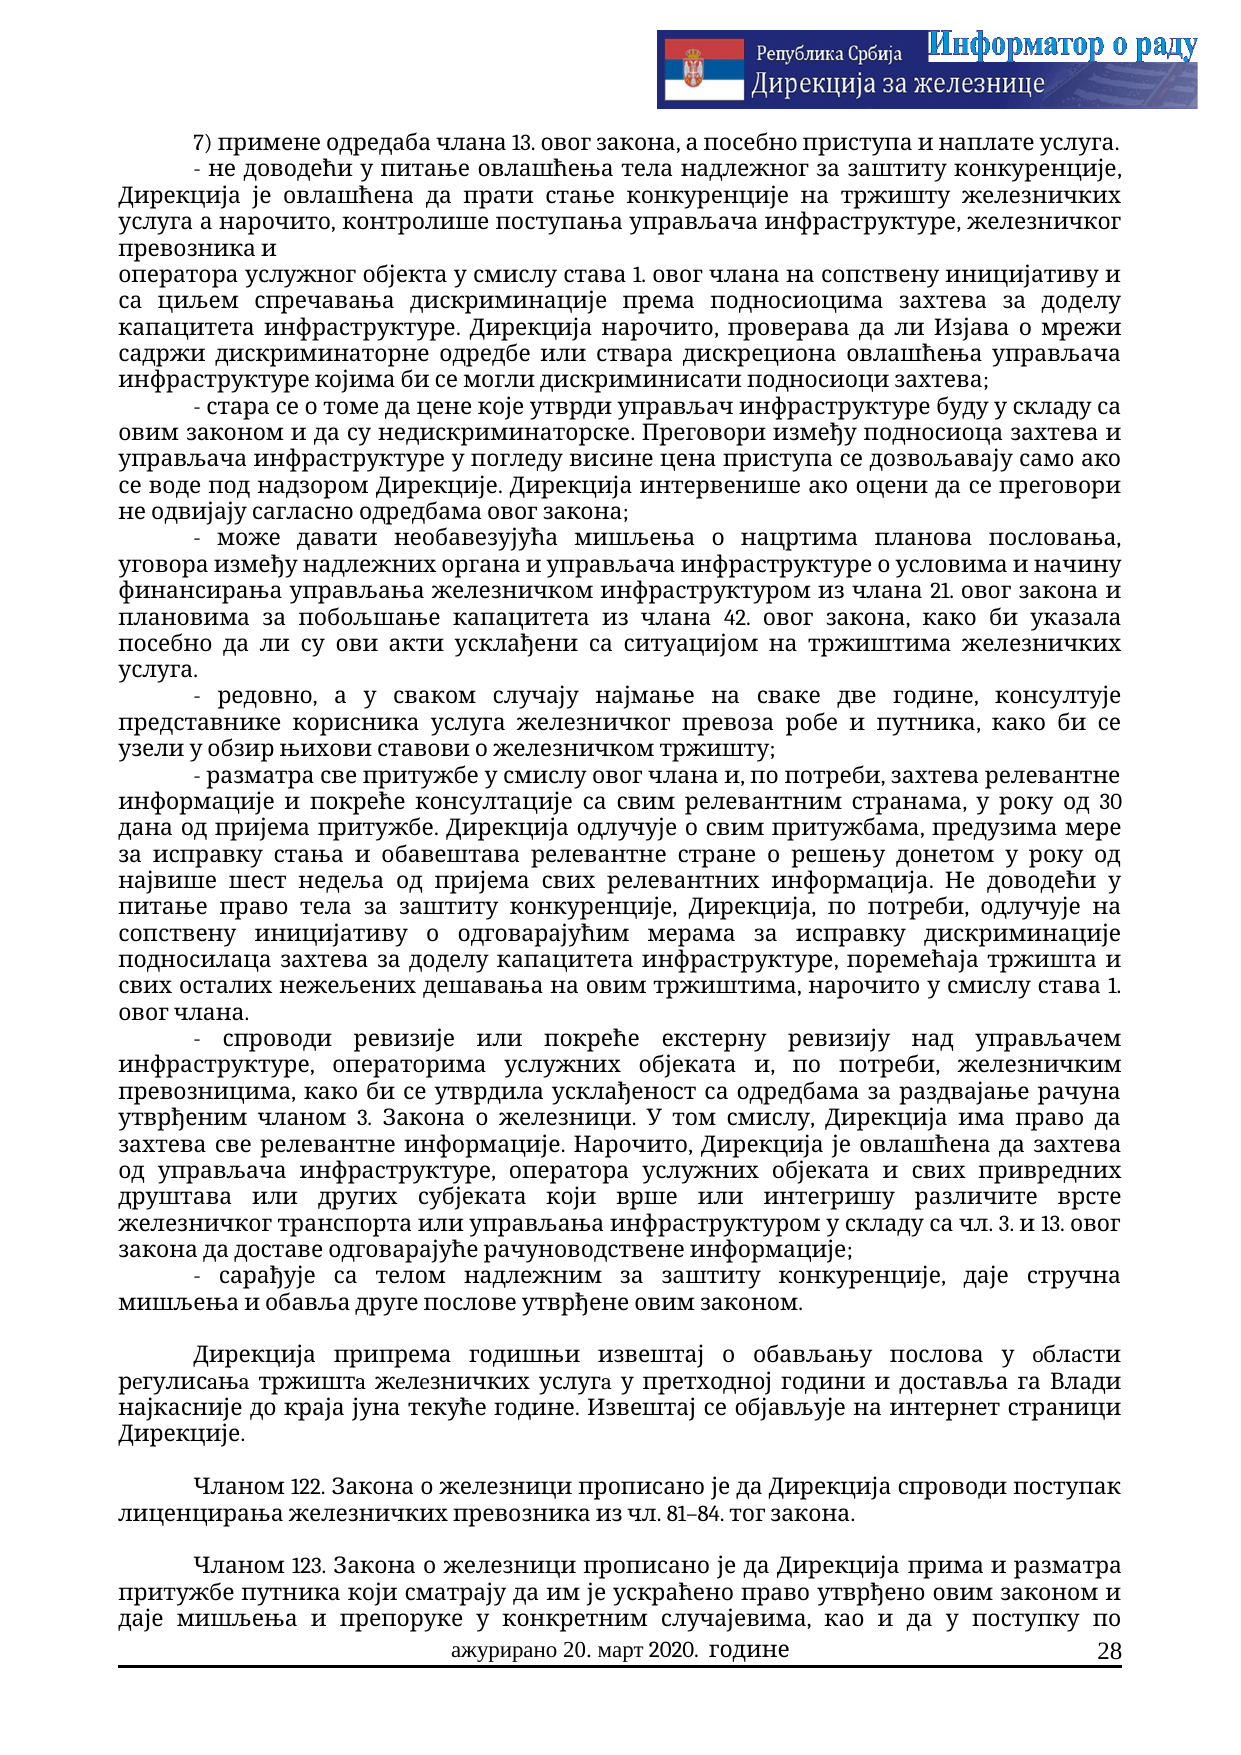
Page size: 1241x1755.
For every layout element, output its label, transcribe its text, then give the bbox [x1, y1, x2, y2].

text Чланом 122. Закона о железници прописано је да Дирекција спроводи поступак лиценцирања железничких превозника из чл. 81–84. тог закона. [118, 1474, 1122, 1527]
text Чланом 123. Закона о железници прописано је да Дирекција прима и разматра притужбе путника који сматрају да им је ускраћено право утврђено овим законом и даје мишљења и препоруке у конкретним случајевима, као и да у поступку по [118, 1553, 1122, 1632]
text - може давати необавезујућа мишљења о нацртима планова пословања, уговора између надлежних органа и управљача инфраструктуре о условима и начину финансирања управљања железничком инфраструктуром из члана 21. овог закона и плановима за побољшање капацитета из члана 42. овог закона, како би указала посебно да ли су ови акти усклађени са ситуацијом на тржиштима железничких услуга. [118, 525, 1122, 683]
text - стара се о томе да цене које утврди управљач инфраструктуре буду у складу са овим законом и да су недискриминаторске. Преговори између подносиоца захтева и управљача инфраструктуре у погледу висине цена приступа се дозвољавају само ако се воде под надзором Дирекције. Дирекција интервенише ако оцени да се преговори не одвијају сагласно одредбама овог закона; [118, 393, 1122, 525]
text - спроводи ревизије или покреће екстерну ревизију над управљачем инфраструктуре, операторима услужних објеката и, по потреби, железничким превозницима, како би се утврдила усклађеност са одредбама за раздвајање рачуна утврђеним чланом 3. Закона о железници. У том смислу, Дирекција има право да захтева све релевантне информације. Нарочито, Дирекција је овлашћена да захтева од управљача инфраструктуре, оператора услужних објеката и свих привредних друштава или других субјеката који врше или интегришу различите врсте железничког транспорта или управљања инфраструктуром у складу са чл. 3. и 13. овог закона да доставе одговарајуће рачуноводствене информације; [118, 1026, 1122, 1263]
text - не доводећи у питање овлашћења тела надлежног за заштиту конкуренције, Дирекција је овлашћена да прати стање конкуренције на тржишту железничких услуга а нарочито, контролише поступања управљача инфраструктуре, железничког превозника и [118, 156, 1122, 262]
text - сарађује са телом надлежним за заштиту конкуренције, даје стручна мишљења и обавља друге послове утврђене овим законом. [118, 1263, 1122, 1316]
text оператора услужног објекта у смислу става 1. овог члана на сопствену иницијативу и са циљем спречавања дискриминације према подносиоцима захтева за доделу капацитета инфраструктуре. Дирекција нарочито, проверава да ли Изјава о мрежи садржи дискриминаторне одредбе или ствара дискрециона овлашћења управљача инфраструктуре којима би се могли дискриминисати подносиоци захтева; [118, 262, 1122, 393]
text 7) примене одредаба члана 13. овог закона, а посебно приступа и наплате услуга. [118, 130, 1122, 156]
text Дирекција припрема годишњи извештај о обављању послова у oблaсти рeгулисaњa тржиштa жeлeзничких услугa у претходној години и доставља га Влади најкасније до краја јуна текуће године. Извештај се објављује на интернет страници Дирекције. [118, 1342, 1122, 1448]
text - разматра све притужбе у смислу овог члана и, по потреби, захтева релевантне информације и покреће консултације са свим релевантним странама, у року од 30 дана од пријема притужбе. Дирекција одлучује о свим притужбама, предузима мере за исправку стања и обавештава релевантне стране о решењу донетом у року од највише шест недеља од пријема свих релевантних информација. Не доводећи у питање право тела за заштиту конкуренције, Дирекција, по потреби, одлучује на сопствену иницијативу о одговарајућим мерама за исправку дискриминације подносилаца захтева за доделу капацитета инфраструктуре, поремећаја тржишта и свих осталих нежељених дешавања на овим тржиштима, нарочито у смислу става 1. овог члана. [118, 762, 1122, 1026]
text - редовно, а у сваком случају најмање на сваке две године, консултује представнике корисника услуга железничког превоза робе и путника, како би се узели у обзир њихови ставови о железничком тржишту; [118, 683, 1122, 762]
